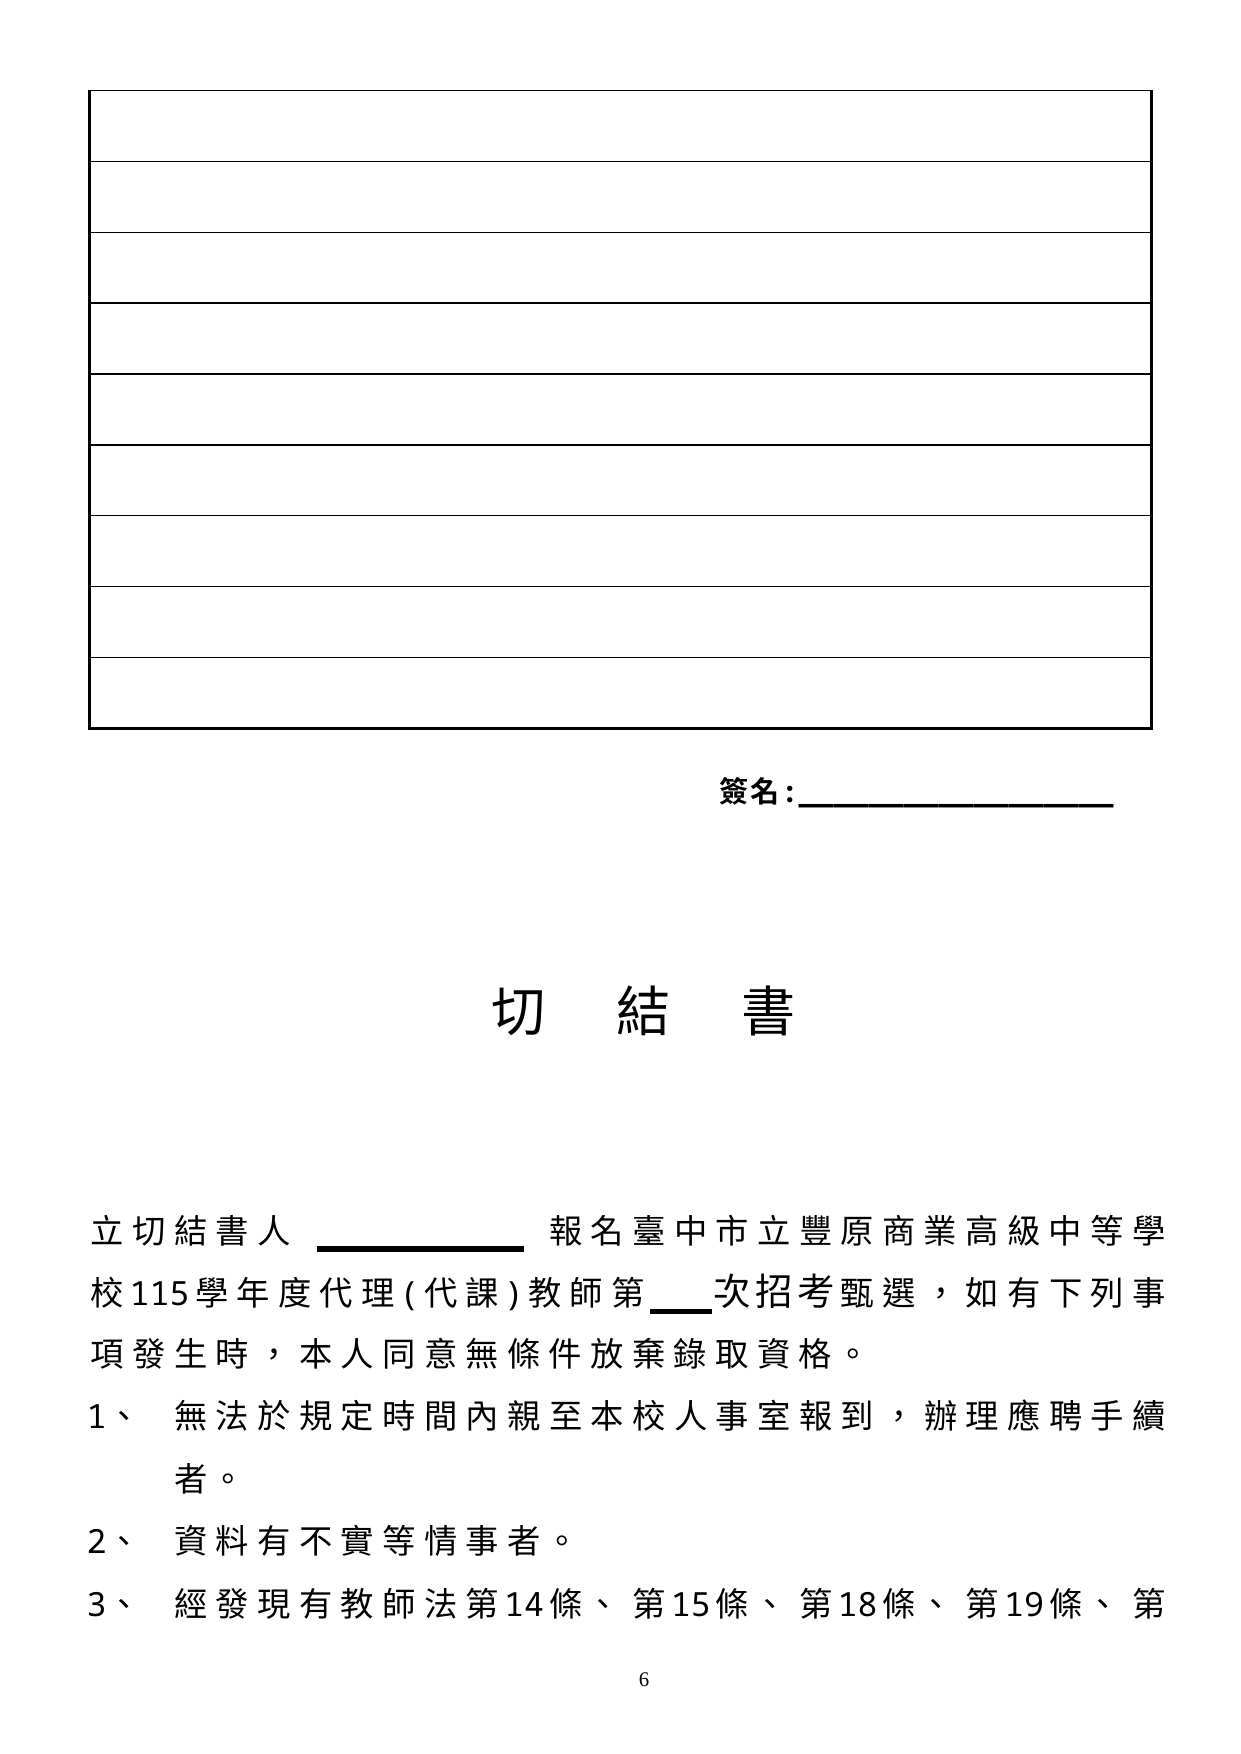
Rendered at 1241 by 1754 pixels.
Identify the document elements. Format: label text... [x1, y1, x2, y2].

table_cell [91, 304, 1150, 373]
table_cell [91, 375, 1150, 444]
table_cell [91, 91, 1150, 161]
table_cell [91, 446, 1150, 515]
list 經發現有教師法第14條、第15條、第18條、第19條、第 [86, 1560, 1201, 1623]
table_cell [91, 233, 1150, 302]
table_cell [91, 587, 1150, 656]
table_cell [91, 162, 1150, 231]
list 無法於規定時間內親至本校人事室報到，辦理應聘手續者。 [86, 1373, 1201, 1498]
text 立切結書人 報名臺中市立豐原商業高級中等學校115學年度代理(代課)教師第 次招考甄選，如有下列事項發生時，本人同意無條件放棄錄取資格。 [86, 1185, 1201, 1373]
list 資料有不實等情事者。 [86, 1498, 1201, 1560]
table_cell [91, 516, 1150, 586]
text 簽名:__________________ [86, 748, 1114, 810]
text 切 結 書 [86, 935, 1201, 1060]
table_cell [91, 658, 1150, 727]
